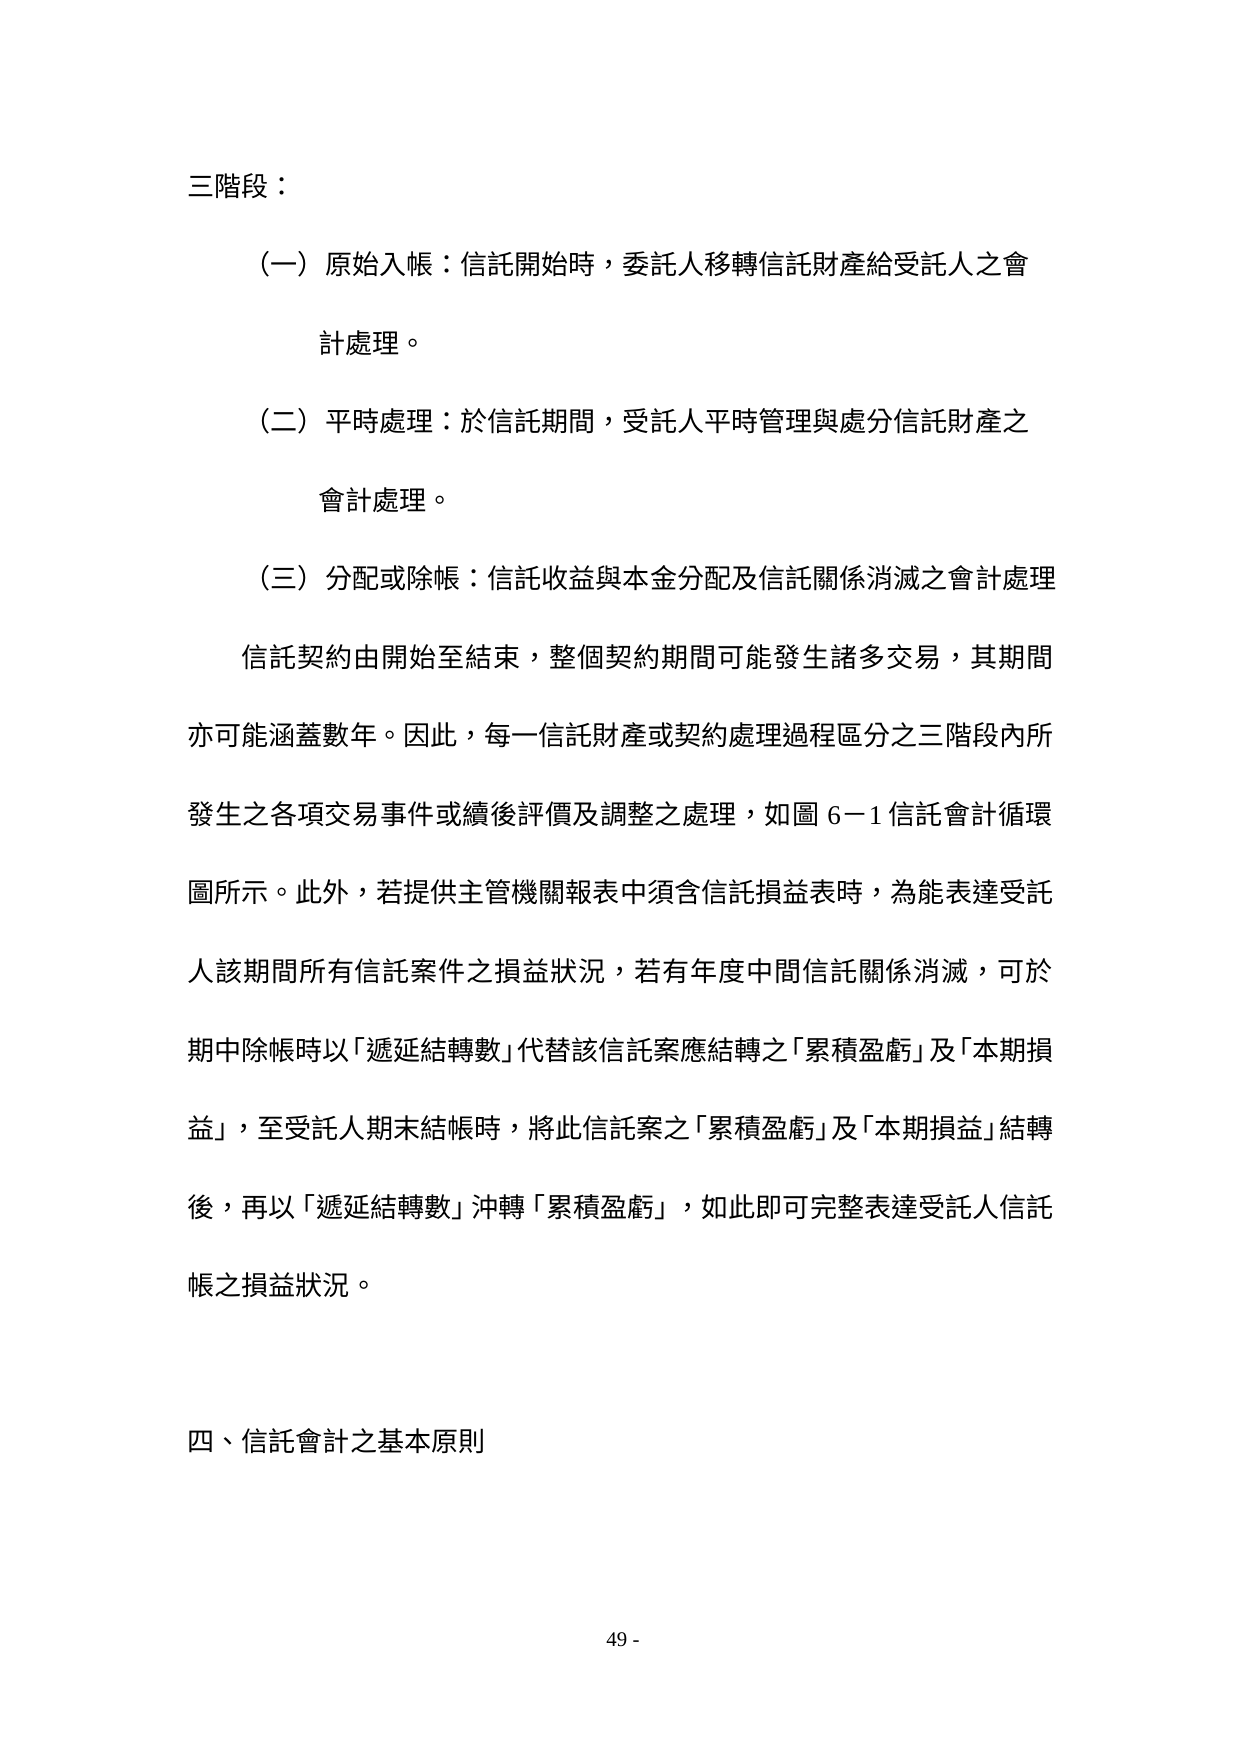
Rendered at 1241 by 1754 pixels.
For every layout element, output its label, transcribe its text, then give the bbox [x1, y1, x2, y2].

text （一）原始入帳：信託開始時，委託人移轉信託財產給受託人之會計處理。 [243, 243, 1053, 361]
text （二）平時處理：於信託期間，受託人平時管理與處分信託財產之會計處理。 [243, 400, 1053, 518]
text 信託契約由開始至結束，整個契約期間可能發生諸多交易，其期間亦可能涵蓋數年。因此，每一信託財產或契約處理過程區分之三階段內所發生之各項交易事件或續後評價及調整之處理，如圖6－1信託會計循環圖所示。此外，若提供主管機關報表中須含信託損益表時，為能表達受託人該期間所有信託案件之損益狀況，若有年度中間信託關係消滅，可於期中除帳時以「遞延結轉數」代替該信託案應結轉之「累積盈虧」及「本期損益」，至受託人期末結帳時，將此信託案之「累積盈虧」及「本期損益」結轉後，再以「遞延結轉數」沖轉「累積盈虧」，如此即可完整表達受託人信託帳之損益狀況。 [187, 636, 1053, 1303]
text （三）分配或除帳：信託收益與本金分配及信託關係消滅之會計處理。 [243, 557, 1053, 596]
text 三階段： [187, 164, 1053, 204]
text 四、信託會計之基本原則 [187, 1403, 1053, 1478]
